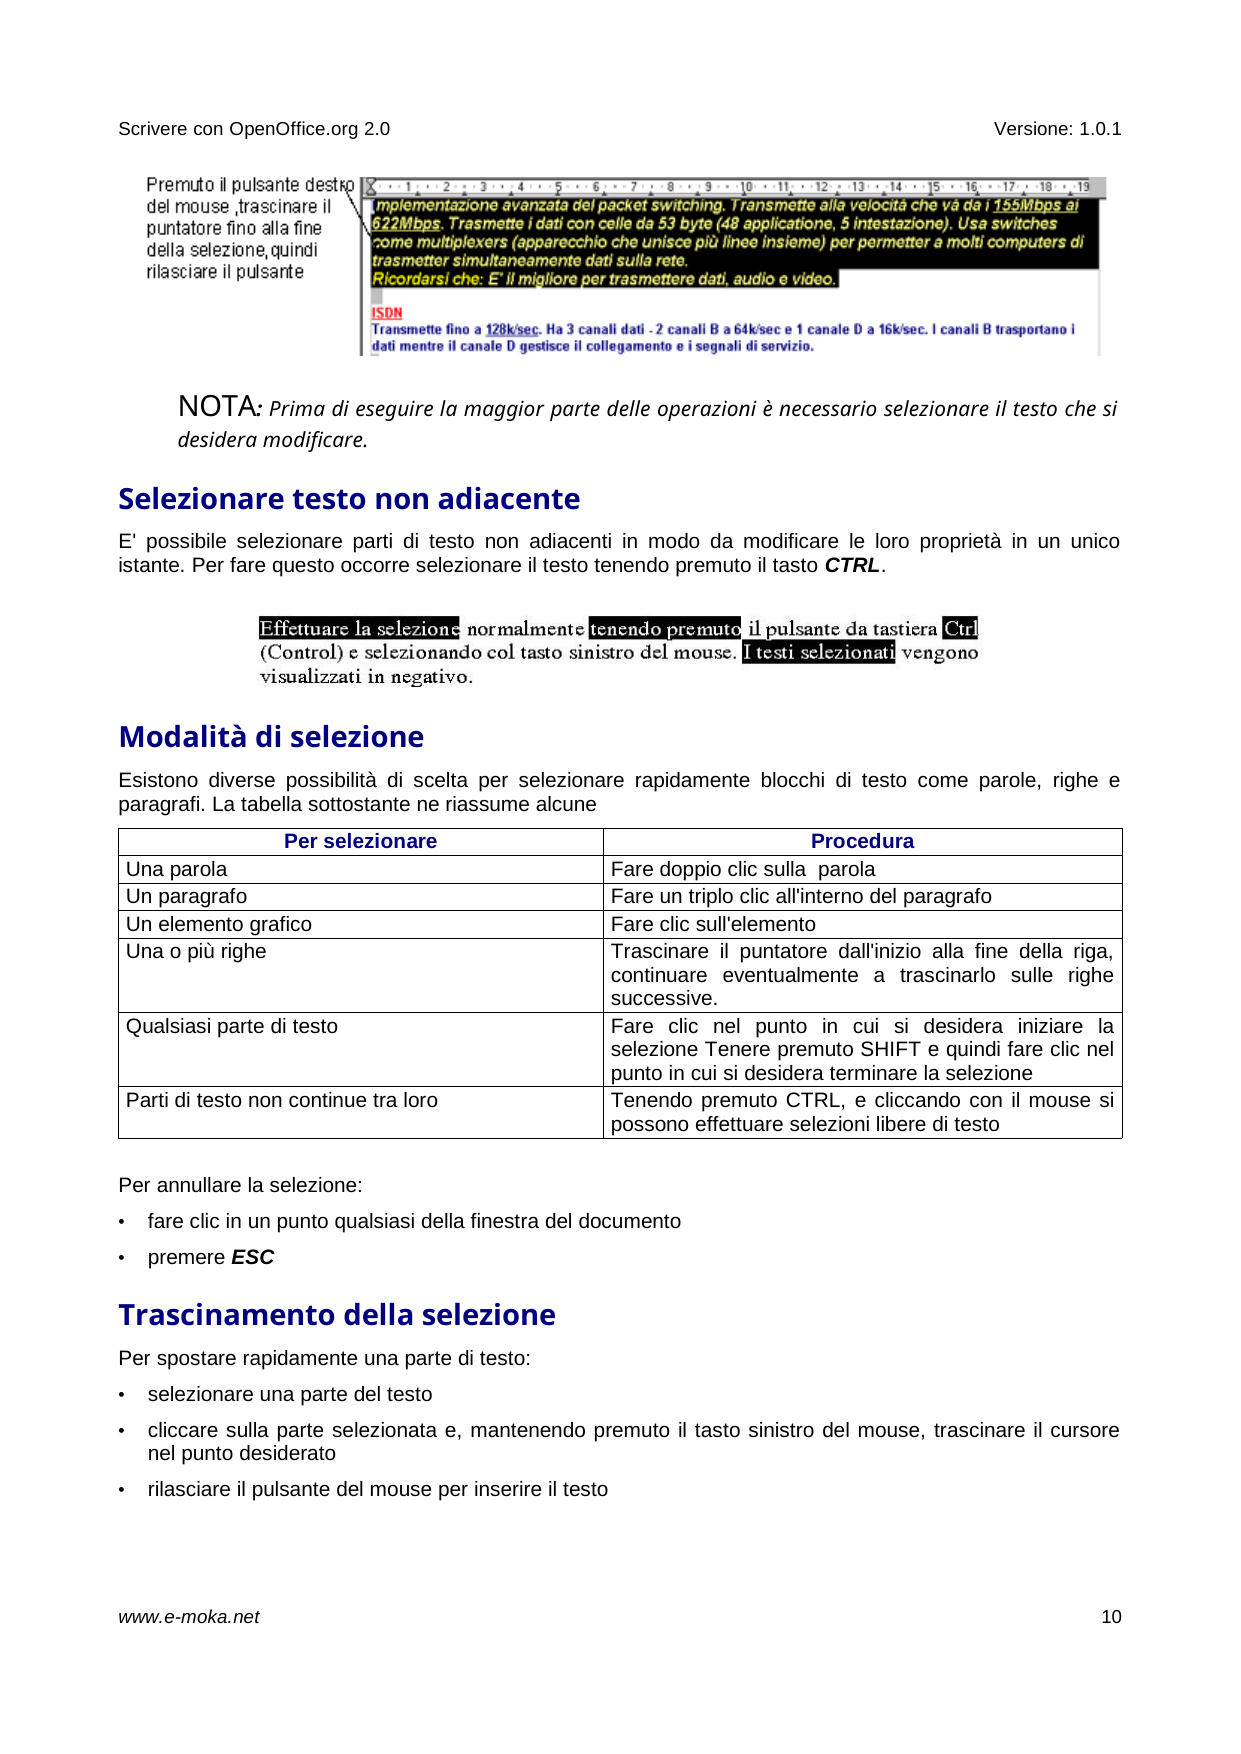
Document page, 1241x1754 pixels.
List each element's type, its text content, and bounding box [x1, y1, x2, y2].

picture [133, 177, 1107, 356]
text NOTA: Prima di eseguire la maggior parte delle operazioni è necessario selezionare il testo che si desidera modificare. [177, 177, 1122, 453]
text Esistono diverse possibilità di scelta per selezionare rapidamente blocchi di testo come parole, righe e paragrafi. La tabella sottostante ne riassume alcune [118, 768, 1122, 816]
table_cell Una o più righe [119, 939, 603, 1012]
table_cell Fare un triplo clic all'interno del paragrafo [604, 884, 1122, 910]
subtitle Selezionare testo non adiacente [118, 478, 1122, 517]
table_cell Tenendo premuto CTRL, e cliccando con il mouse si possono effettuare selezioni libere di testo [604, 1087, 1122, 1138]
list premere ESC [118, 1246, 1122, 1269]
table_cell Un elemento grafico [119, 911, 603, 938]
list selezionare una parte del testo [118, 1382, 1122, 1406]
table_cell Fare doppio clic sulla parola [604, 856, 1122, 883]
subtitle Modalità di selezione [118, 602, 1122, 756]
table_cell Parti di testo non continue tra loro [119, 1087, 603, 1138]
text Per spostare rapidamente una parte di testo: [118, 1346, 1122, 1370]
table_header Per selezionare [119, 829, 603, 855]
list fare clic in un punto qualsiasi della finestra del documento [118, 1210, 1122, 1233]
table_cell Fare clic nel punto in cui si desidera iniziare la selezione Tenere premuto SHIFT e quindi fare clic nel punto in cui si desidera terminare la selezione [604, 1013, 1122, 1086]
table_cell Una parola [119, 856, 603, 883]
table_cell Un paragrafo [119, 884, 603, 910]
table_cell Trascinare il puntatore dall'inizio alla fine della riga, continuare eventualmente a trascinarlo sulle righe successive. [604, 939, 1122, 1012]
text E' possibile selezionare parti di testo non adiacenti in modo da modificare le loro proprietà in un unico istante. Per fare questo occorre selezionare il testo tenendo premuto il tasto CTRL. [118, 530, 1122, 577]
subtitle Trascinamento della selezione [118, 1294, 1122, 1334]
table_cell Fare clic sull'elemento [604, 911, 1122, 938]
list rilasciare il pulsante del mouse per inserire il testo [118, 1478, 1122, 1501]
table_header Procedura [604, 829, 1122, 855]
list cliccare sulla parte selezionata e, mantenendo premuto il tasto sinistro del mouse, trascinare il cursore nel punto desiderato [118, 1418, 1122, 1465]
text Per annullare la selezione: [118, 1174, 1122, 1197]
table_cell Qualsiasi parte di testo [119, 1013, 603, 1086]
picture [257, 606, 983, 687]
